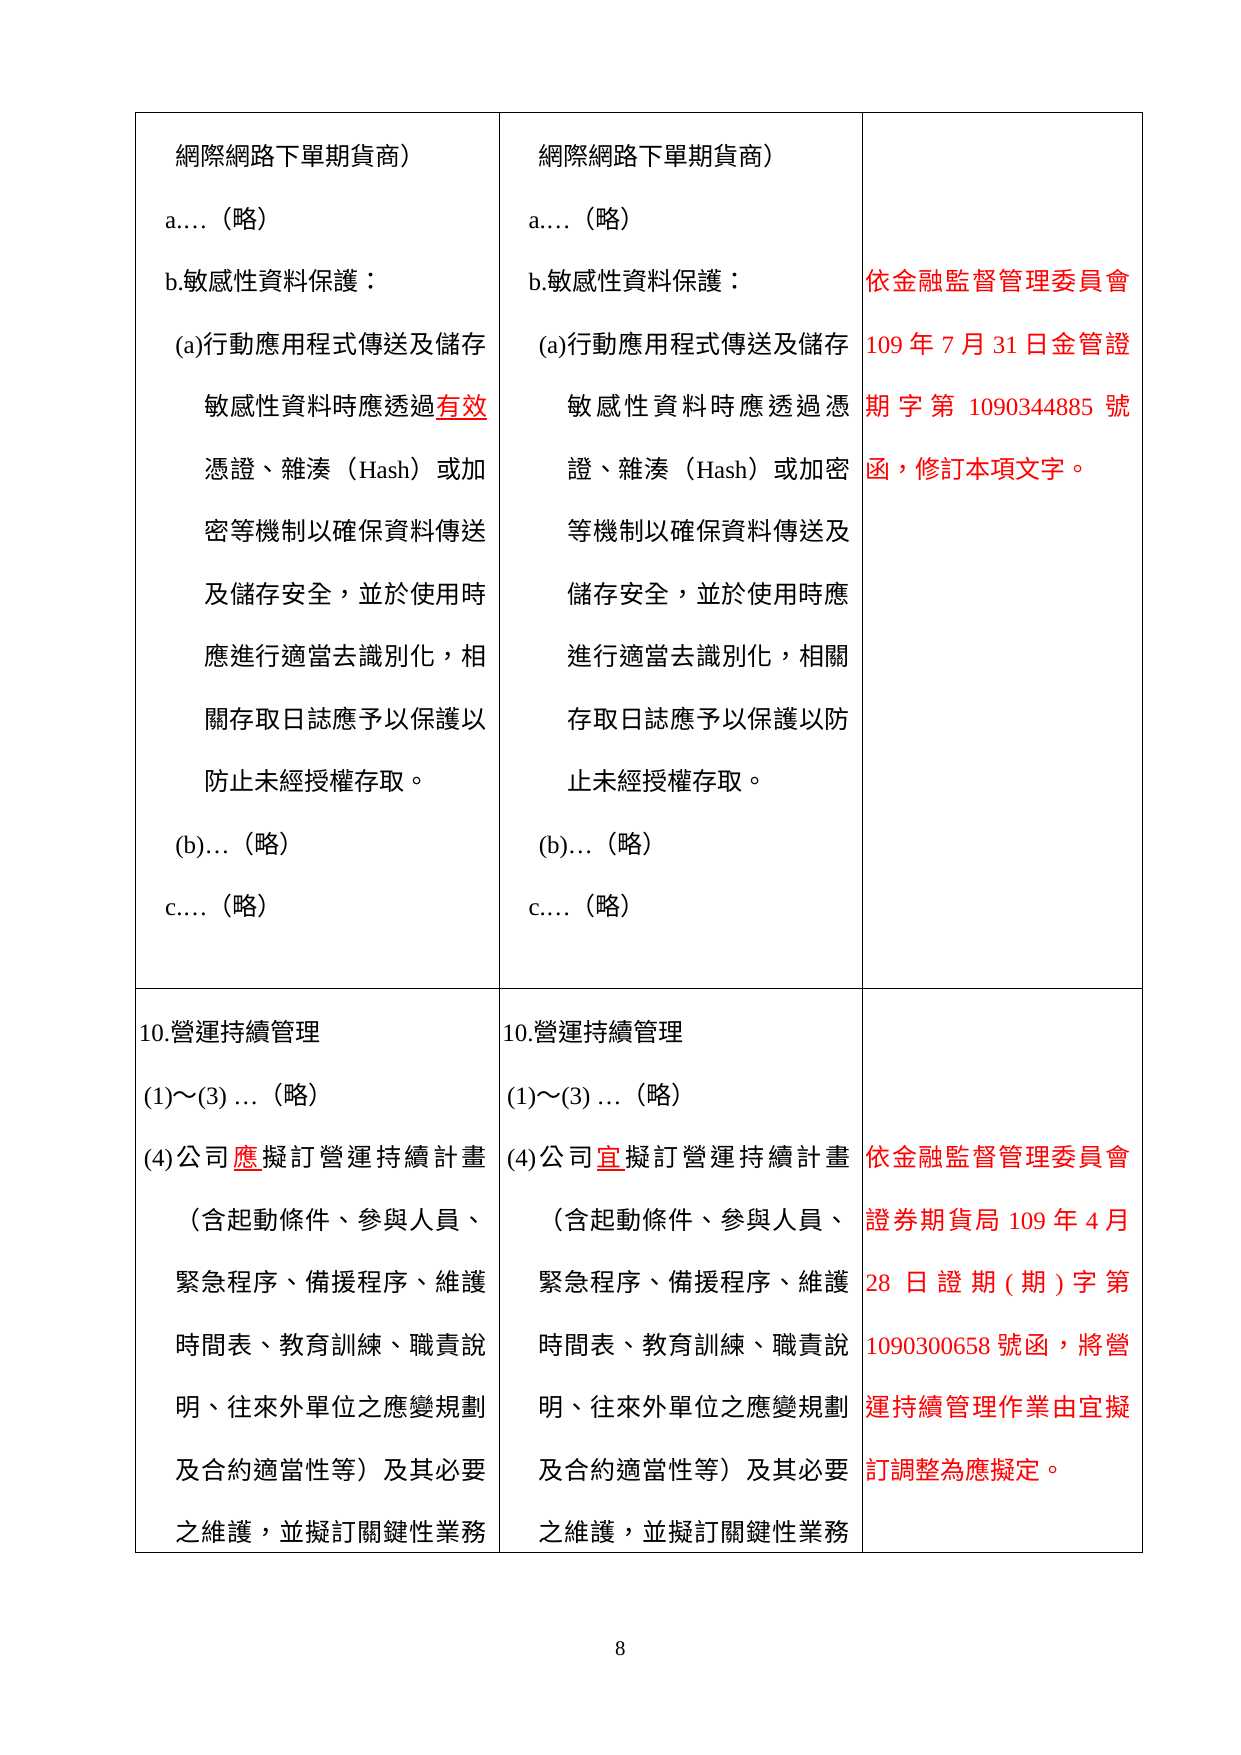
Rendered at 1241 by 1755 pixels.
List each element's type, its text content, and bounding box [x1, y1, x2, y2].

table_cell 依金融監督管理委員會109年7月31日金管證期字第1090344885號函，修訂本項文字。 [863, 113, 1142, 988]
table_cell 10.營運持續管理 (1)〜(3) …（略） (4)公司宜擬訂營運持續計畫（含起動條件、參與人員、緊急程序、備援程序、維護時間表、教育訓練、職責說明、往來外單位之應變規劃及合約適當性等）及其必要之維護，並擬訂關鍵性業務 [500, 989, 862, 1552]
table_cell 網際網路下單期貨商） a.…（略） b.敏感性資料保護： (a)行動應用程式傳送及儲存敏感性資料時應透過憑證、雜湊（Hash）或加密等機制以確保資料傳送及儲存安全，並於使用時應進行適當去識別化，相關存取日誌應予以保護以防止未經授權存取。 (b)…（略） c.…（略） [500, 113, 862, 988]
table_cell 依金融監督管理委員會證券期貨局109年4月28日證期(期)字第1090300658號函，將營運持續管理作業由宜擬訂調整為應擬定。 [863, 989, 1142, 1552]
table_cell 網際網路下單期貨商） a.…（略） b.敏感性資料保護： (a)行動應用程式傳送及儲存敏感性資料時應透過有效憑證、雜湊（Hash）或加密等機制以確保資料傳送及儲存安全，並於使用時應進行適當去識別化，相關存取日誌應予以保護以防止未經授權存取。 (b)…（略） c.…（略） [136, 113, 499, 988]
table_cell 10.營運持續管理 (1)〜(3) …（略） (4)公司應擬訂營運持續計畫（含起動條件、參與人員、緊急程序、備援程序、維護時間表、教育訓練、職責說明、往來外單位之應變規劃及合約適當性等）及其必要之維護，並擬訂關鍵性業務 [136, 989, 499, 1552]
